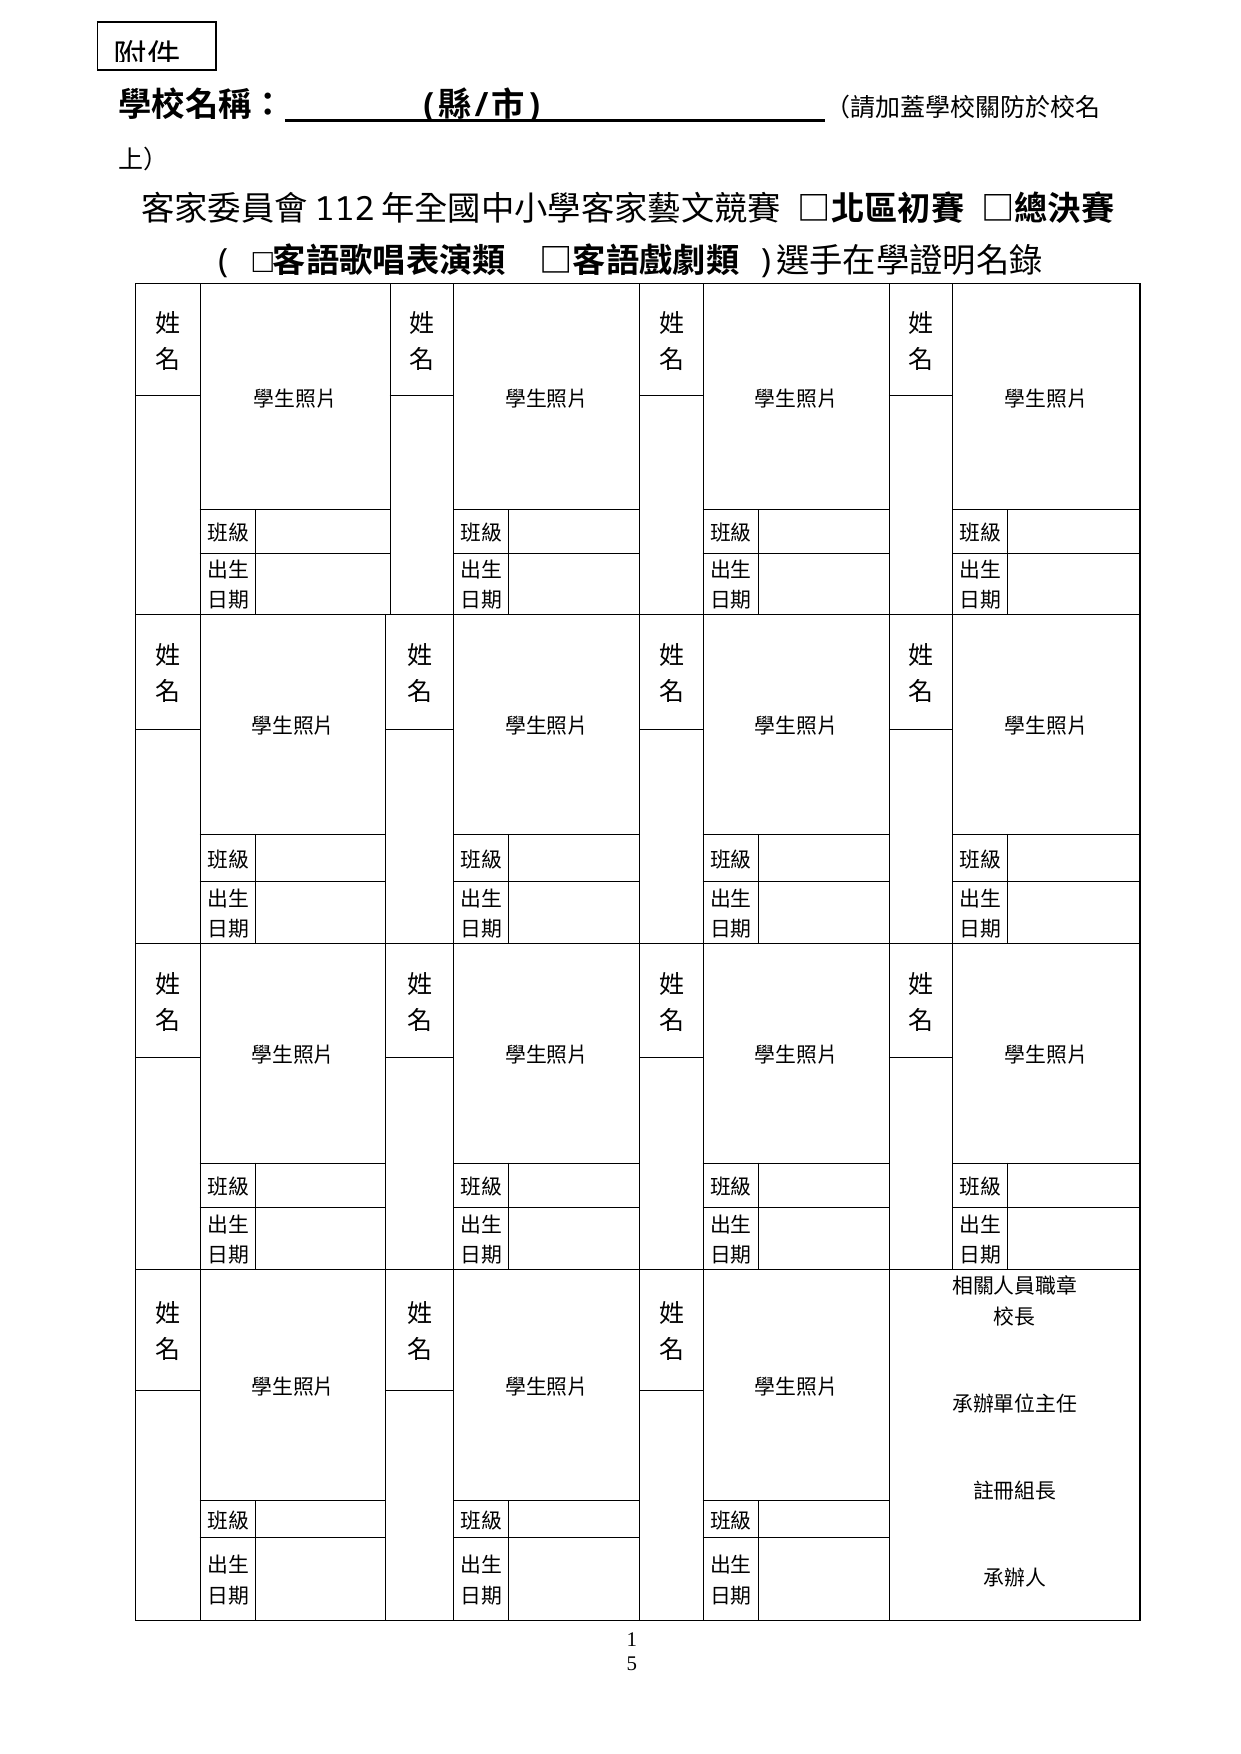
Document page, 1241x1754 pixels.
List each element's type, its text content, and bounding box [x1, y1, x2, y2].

table_cell 學生照片 [454, 615, 639, 834]
table_cell 班級 [953, 510, 1007, 552]
table_cell [509, 882, 639, 943]
text 附件5 [118, 44, 122, 62]
text 學校名稱： (縣/市) （請加蓋學校關防於校名上） [118, 75, 1137, 179]
table_cell [256, 510, 390, 552]
table_cell [509, 835, 639, 881]
table_cell [136, 1391, 200, 1620]
table_cell [256, 1208, 385, 1269]
table_cell 姓 名 [386, 1270, 453, 1390]
table_cell 出生日期 [201, 882, 255, 943]
table_cell 出生日期 [704, 554, 758, 614]
table_cell 學生照片 [953, 615, 1139, 834]
table_cell 姓 名 [136, 615, 200, 728]
table_cell 班級 [704, 1501, 758, 1537]
table_cell [1008, 835, 1139, 881]
table_cell 班級 [704, 1164, 758, 1207]
table_cell 班級 [454, 835, 508, 881]
table_cell [759, 835, 889, 881]
table_cell [640, 730, 703, 943]
table_header 學生照片 [454, 284, 639, 509]
text 附件5 [113, 30, 201, 62]
table_cell 學生照片 [704, 615, 889, 834]
table_cell [890, 396, 952, 614]
table_cell [256, 882, 385, 943]
table_header 學生照片 [201, 284, 390, 509]
table_cell [136, 730, 200, 943]
table_cell [136, 1058, 200, 1269]
table_cell 姓 名 [386, 944, 453, 1057]
table_cell 學生照片 [704, 1270, 889, 1500]
table_cell 相關人員職章 校長 承辦單位主任 註冊組長 承辦人 [890, 1270, 1139, 1620]
table_cell [256, 1164, 385, 1207]
text ( □客語歌唱表演類 □客語戲劇類 )選手在學證明名錄 [118, 231, 1137, 283]
table_cell 班級 [953, 1164, 1007, 1207]
table_cell 班級 [201, 1501, 255, 1537]
table_cell [759, 882, 889, 943]
table_cell [386, 1058, 453, 1269]
table_cell [256, 1501, 385, 1537]
table_cell [890, 730, 952, 943]
table_cell [509, 554, 639, 614]
table_cell [509, 1538, 639, 1620]
table_cell [640, 396, 703, 614]
text [98, 23, 215, 69]
table_header 姓 名 [640, 284, 703, 395]
table_cell 姓 名 [386, 615, 453, 728]
table_cell 出生日期 [953, 1208, 1007, 1269]
table_header 姓 名 [136, 284, 200, 395]
table_cell [1008, 1208, 1139, 1269]
table_cell [640, 1058, 703, 1269]
table_cell 班級 [454, 510, 508, 552]
table_cell 學生照片 [454, 1270, 639, 1500]
table_cell 姓 名 [640, 944, 703, 1057]
table_cell 學生照片 [201, 615, 385, 834]
table_cell [890, 1058, 952, 1269]
table_cell [509, 1501, 639, 1537]
table_cell 學生照片 [953, 944, 1139, 1162]
table_header 學生照片 [704, 284, 889, 509]
text 客家委員會112年全國中小學客家藝文競賽 □北區初賽 □總決賽 [118, 179, 1137, 231]
table_cell 出生日期 [201, 1538, 255, 1620]
table_cell 班級 [704, 510, 758, 552]
table_cell 姓 名 [890, 615, 952, 728]
table_cell 出生日期 [704, 1538, 758, 1620]
table_cell 班級 [454, 1164, 508, 1207]
table_header 姓 名 [391, 284, 453, 395]
table_cell 學生照片 [454, 944, 639, 1162]
table_cell [640, 1391, 703, 1620]
table_cell 出生日期 [201, 1208, 255, 1269]
table_cell 學生照片 [201, 944, 385, 1162]
table_cell 出生日期 [953, 554, 1007, 614]
table_header 姓 名 [890, 284, 952, 395]
table_cell 出生日期 [454, 1538, 508, 1620]
table_cell [759, 554, 889, 614]
table_cell 班級 [201, 1164, 255, 1207]
table_cell 出生日期 [454, 1208, 508, 1269]
table_cell 姓 名 [136, 1270, 200, 1390]
table_cell [386, 730, 453, 943]
table_cell [256, 554, 390, 614]
table_cell [256, 1538, 385, 1620]
table_cell 學生照片 [704, 944, 889, 1162]
table_cell 姓 名 [890, 944, 952, 1057]
table_cell [759, 1164, 889, 1207]
table_header 學生照片 [953, 284, 1139, 509]
table_cell 班級 [953, 835, 1007, 881]
table_cell 出生日期 [953, 882, 1007, 943]
table_cell 姓 名 [640, 615, 703, 728]
table_cell [759, 510, 889, 552]
table_cell 班級 [454, 1501, 508, 1537]
table_cell [256, 835, 385, 881]
table_cell [1008, 510, 1139, 552]
table_cell 出生日期 [704, 1208, 758, 1269]
table_cell 出生日期 [454, 882, 508, 943]
table_cell [759, 1538, 889, 1620]
table_cell [391, 396, 453, 614]
table_cell [386, 1391, 453, 1620]
table_cell 學生照片 [201, 1270, 385, 1500]
table_cell [509, 1208, 639, 1269]
table_cell 出生日期 [201, 554, 255, 614]
table_cell 班級 [704, 835, 758, 881]
table_cell [759, 1208, 889, 1269]
table_cell [509, 510, 639, 552]
table_cell [1008, 882, 1139, 943]
table_cell 班級 [201, 835, 255, 881]
table_cell 姓 名 [136, 944, 200, 1057]
table_cell 出生日期 [454, 554, 508, 614]
table_cell [509, 1164, 639, 1207]
table_cell [759, 1501, 889, 1537]
table_cell [136, 396, 200, 614]
table_cell 出生日期 [704, 882, 758, 943]
table_cell 姓 名 [640, 1270, 703, 1390]
table_cell 班級 [201, 510, 255, 552]
table_cell [1008, 554, 1139, 614]
table_cell [1008, 1164, 1139, 1207]
